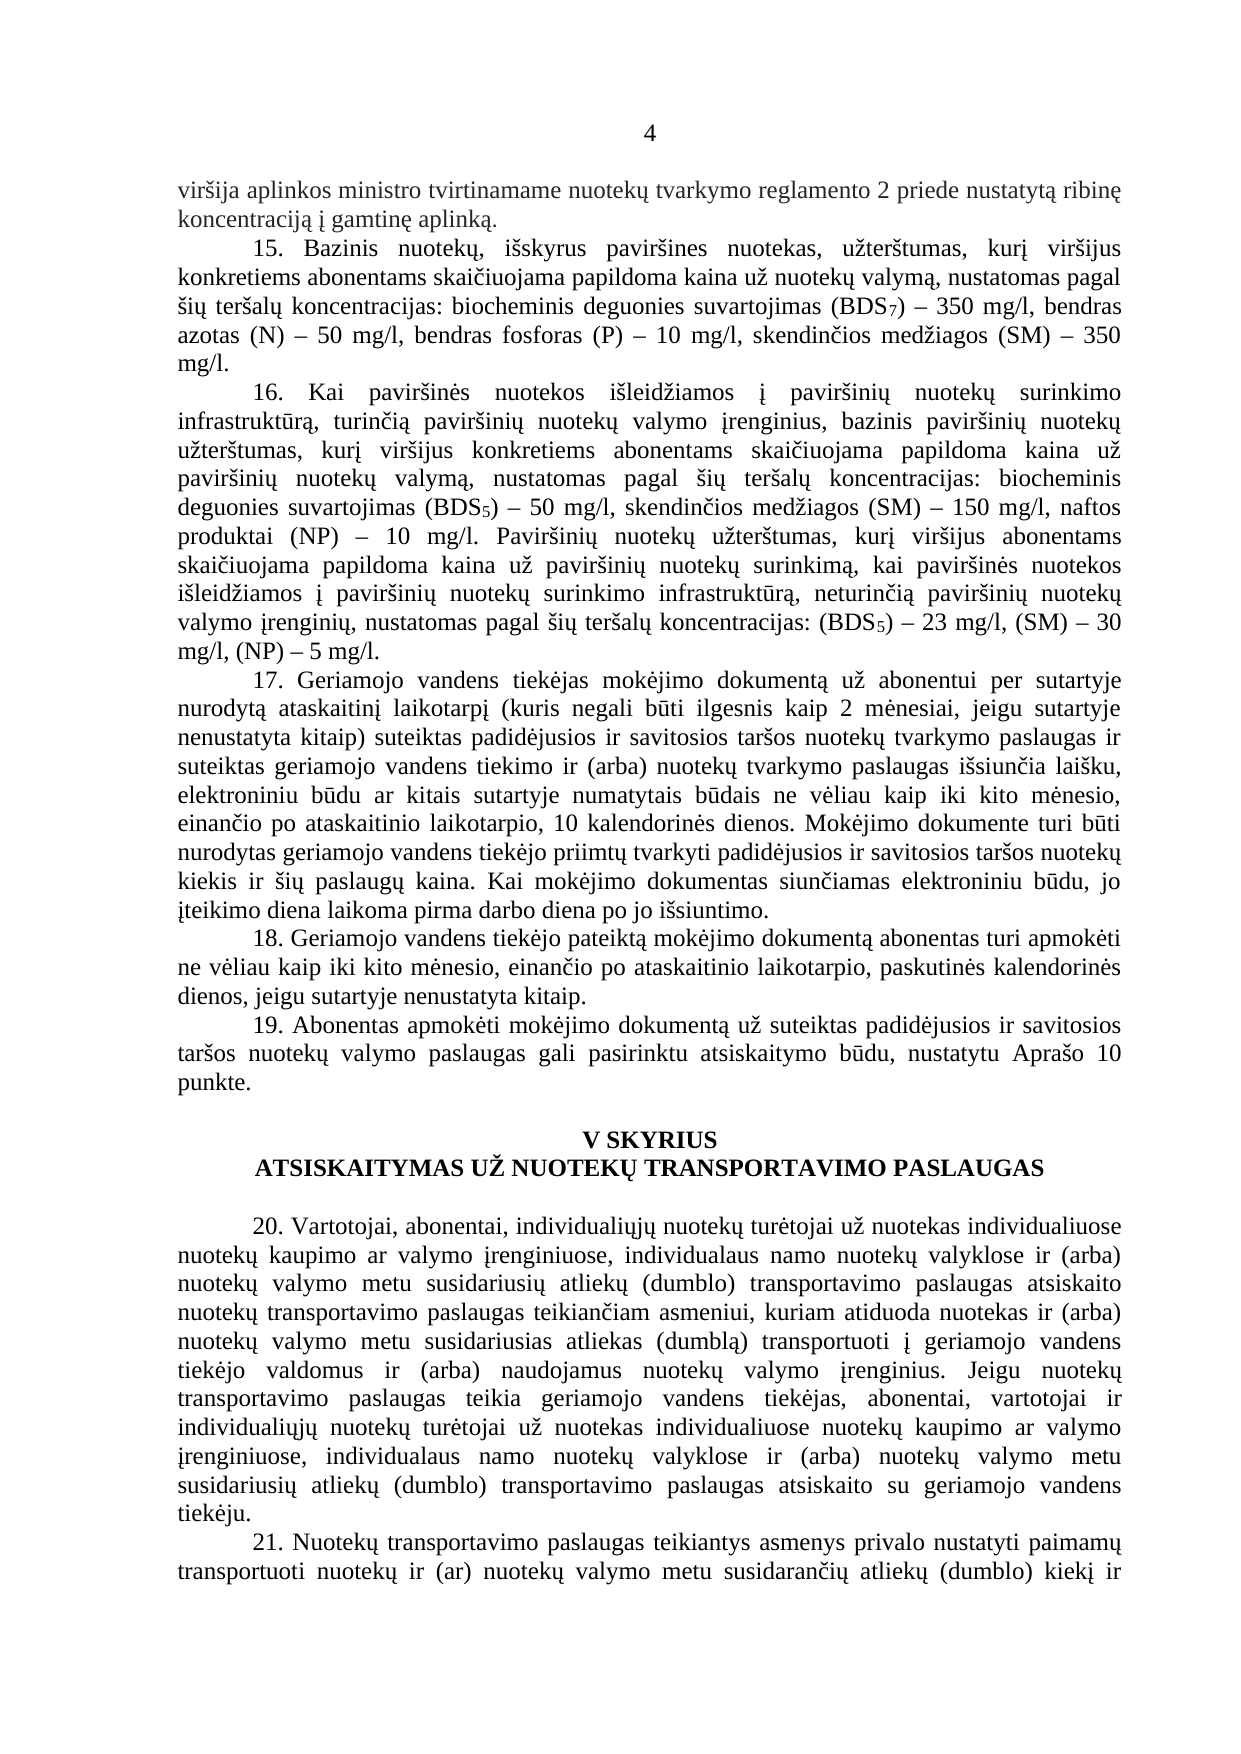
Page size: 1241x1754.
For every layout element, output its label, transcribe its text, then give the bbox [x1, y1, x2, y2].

text 18. Geriamojo vandens tiekėjo pateiktą mokėjimo dokumentą abonentas turi apmokėti ne vėliau kaip iki kito mėnesio, einančio po ataskaitinio laikotarpio, paskutinės kalendorinės dienos, jeigu sutartyje nenustatyta kitaip. [177, 923, 1122, 1010]
text 15. Bazinis nuotekų, išskyrus paviršines nuotekas, užterštumas, kurį viršijus konkretiems abonentams skaičiuojama papildoma kaina už nuotekų valymą, nustatomas pagal šių teršalų koncentracijas: biocheminis deguonies suvartojimas (BDS7) – 350 mg/l, bendras azotas (N) – 50 mg/l, bendras fosforas (P) – 10 mg/l, skendinčios medžiagos (SM) – 350 mg/l. [177, 233, 1122, 377]
text V SKYRIUS [177, 1125, 1122, 1153]
text 17. Geriamojo vandens tiekėjas mokėjimo dokumentą už abonentui per sutartyje nurodytą ataskaitinį laikotarpį (kuris negali būti ilgesnis kaip 2 mėnesiai, jeigu sutartyje nenustatyta kitaip) suteiktas padidėjusios ir savitosios taršos nuotekų tvarkymo paslaugas ir suteiktas geriamojo vandens tiekimo ir (arba) nuotekų tvarkymo paslaugas išsiunčia laišku, elektroniniu būdu ar kitais sutartyje numatytais būdais ne vėliau kaip iki kito mėnesio, einančio po ataskaitinio laikotarpio, 10 kalendorinės dienos. Mokėjimo dokumente turi būti nurodytas geriamojo vandens tiekėjo priimtų tvarkyti padidėjusios ir savitosios taršos nuotekų kiekis ir šių paslaugų kaina. Kai mokėjimo dokumentas siunčiamas elektroniniu būdu, jo įteikimo diena laikoma pirma darbo diena po jo išsiuntimo. [177, 665, 1122, 923]
text 16. Kai paviršinės nuotekos išleidžiamos į paviršinių nuotekų surinkimo infrastruktūrą, turinčią paviršinių nuotekų valymo įrenginius, bazinis paviršinių nuotekų užterštumas, kurį viršijus konkretiems abonentams skaičiuojama papildoma kaina už paviršinių nuotekų valymą, nustatomas pagal šių teršalų koncentracijas: biocheminis deguonies suvartojimas (BDS5) – 50 mg/l, skendinčios medžiagos (SM) – 150 mg/l, naftos produktai (NP) – 10 mg/l. Paviršinių nuotekų užterštumas, kurį viršijus abonentams skaičiuojama papildoma kaina už paviršinių nuotekų surinkimą, kai paviršinės nuotekos išleidžiamos į paviršinių nuotekų surinkimo infrastruktūrą, neturinčią paviršinių nuotekų valymo įrenginių, nustatomas pagal šių teršalų koncentracijas: (BDS5) – 23 mg/l, (SM) – 30 mg/l, (NP) – 5 mg/l. [177, 377, 1122, 665]
text 19. Abonentas apmokėti mokėjimo dokumentą už suteiktas padidėjusios ir savitosios taršos nuotekų valymo paslaugas gali pasirinktu atsiskaitymo būdu, nustatytu Aprašo 10 punkte. [177, 1010, 1122, 1096]
text 20. Vartotojai, abonentai, individualiųjų nuotekų turėtojai už nuotekas individualiuose nuotekų kaupimo ar valymo įrenginiuose, individualaus namo nuotekų valyklose ir (arba) nuotekų valymo metu susidariusių atliekų (dumblo) transportavimo paslaugas atsiskaito nuotekų transportavimo paslaugas teikiančiam asmeniui, kuriam atiduoda nuotekas ir (arba) nuotekų valymo metu susidariusias atliekas (dumblą) transportuoti į geriamojo vandens tiekėjo valdomus ir (arba) naudojamus nuotekų valymo įrenginius. Jeigu nuotekų transportavimo paslaugas teikia geriamojo vandens tiekėjas, abonentai, vartotojai ir individualiųjų nuotekų turėtojai už nuotekas individualiuose nuotekų kaupimo ar valymo įrenginiuose, individualaus namo nuotekų valyklose ir (arba) nuotekų valymo metu susidariusių atliekų (dumblo) transportavimo paslaugas atsiskaito su geriamojo vandens tiekėju. [177, 1211, 1122, 1527]
text ATSISKAITYMAS UŽ NUOTEKŲ TRANSPORTAVIMO PASLAUGAS [177, 1153, 1122, 1182]
text viršija aplinkos ministro tvirtinamame nuotekų tvarkymo reglamento 2 priede nustatytą ribinę koncentraciją į gamtinę aplinką. [177, 176, 1122, 233]
text 21. Nuotekų transportavimo paslaugas teikiantys asmenys privalo nustatyti paimamų transportuoti nuotekų ir (ar) nuotekų valymo metu susidarančių atliekų (dumblo) kiekį ir [177, 1527, 1122, 1585]
